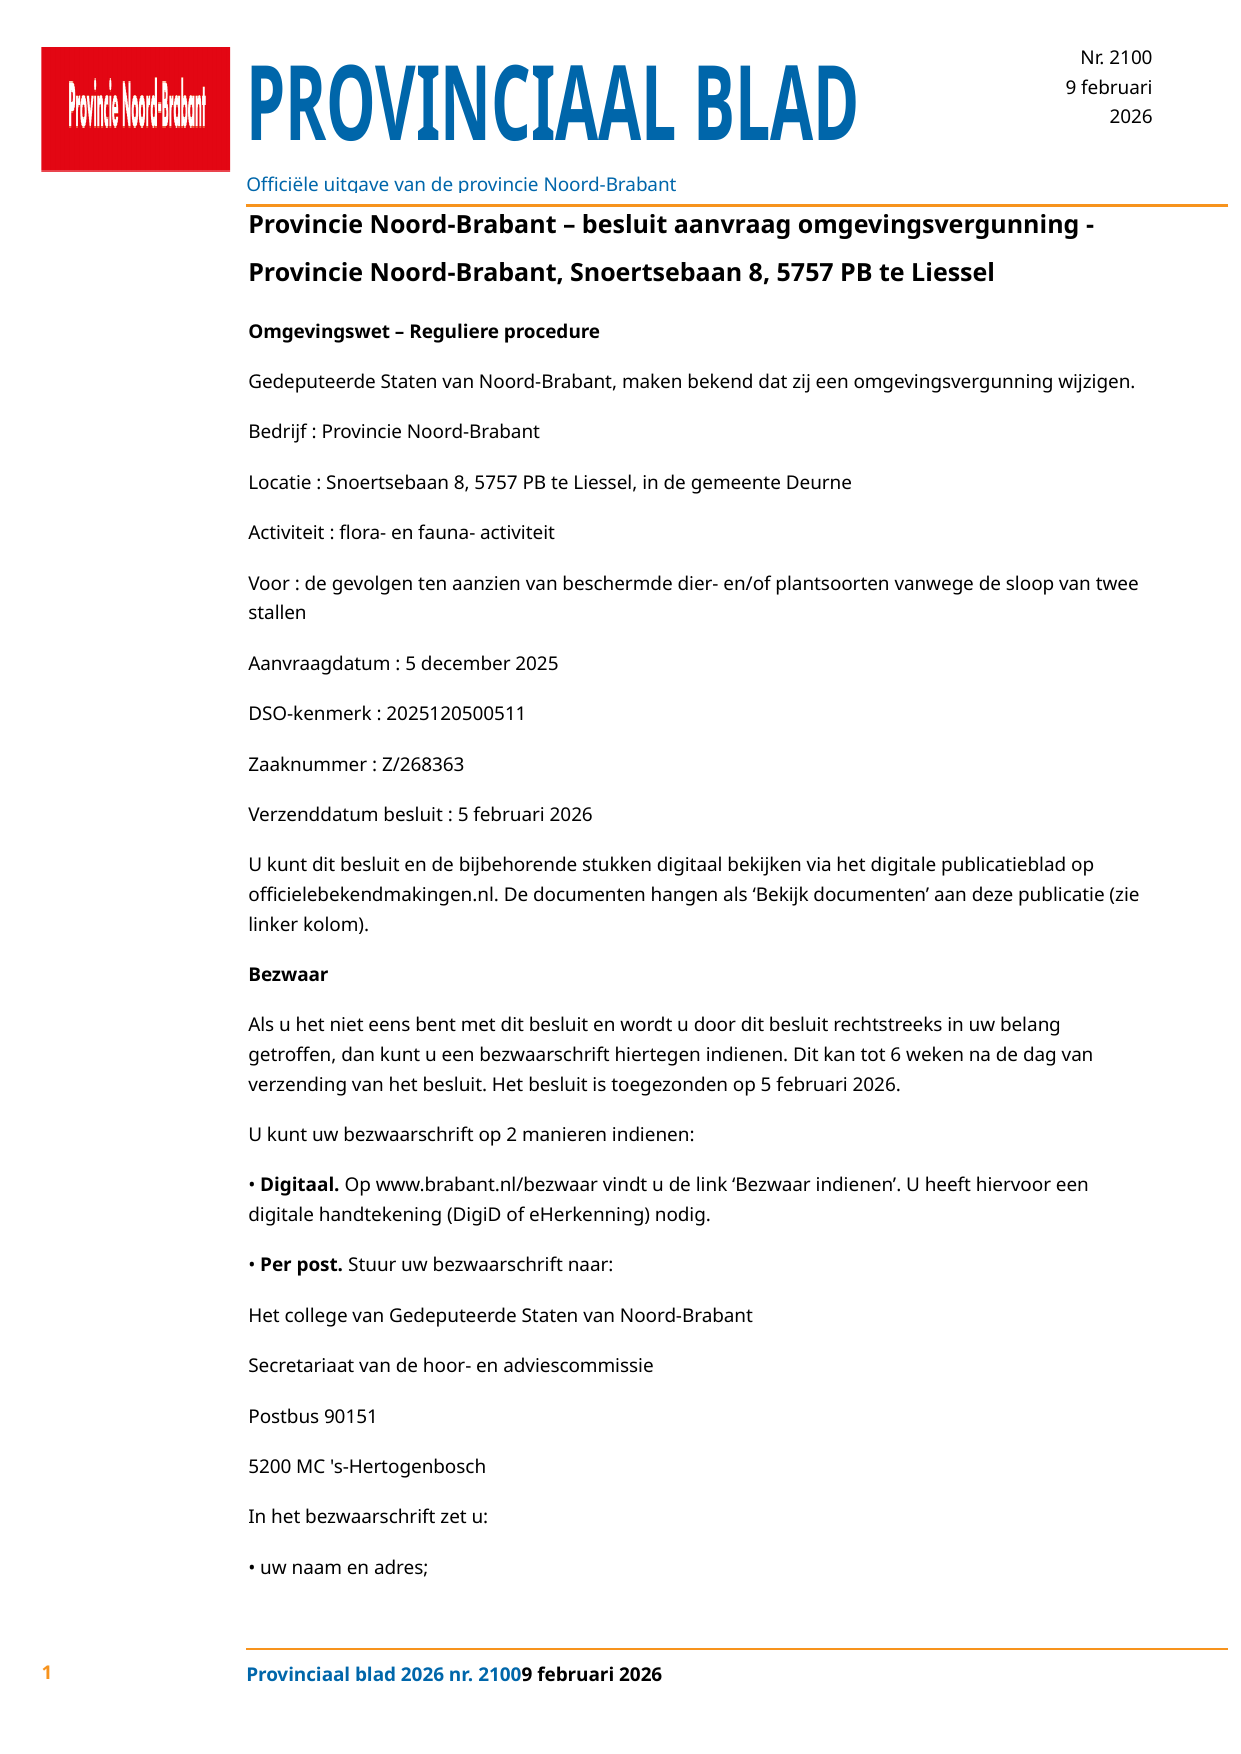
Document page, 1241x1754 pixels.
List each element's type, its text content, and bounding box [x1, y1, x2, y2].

text Secretariaat van de hoor- en adviescommissie [248, 1352, 1152, 1378]
text Voor : de gevolgen ten aanzien van beschermde dier- en/of plantsoorten vanwege de sloop van twee stallen [248, 570, 1152, 625]
text Verzenddatum besluit : 5 februari 2026 [248, 801, 1152, 827]
text Locatie : Snoertsebaan 8, 5757 PB te Liessel, in de gemeente Deurne [248, 469, 1152, 495]
text Provincie Noord-Brabant – besluit aanvraag omgevingsvergunning - Provincie Noord-Brabant, Snoertsebaan 8, 5757 PB te Liessel [248, 207, 1152, 288]
text Postbus 90151 [248, 1403, 1152, 1429]
text Als u het niet eens bent met dit besluit en wordt u door dit besluit rechtstreeks in uw belang getroffen, dan kunt u een bezwaarschrift hiertegen indienen. Dit kan tot 6 weken na de dag van verzending van het besluit. Het besluit is toegezonden op 5 februari 2026. [248, 1012, 1152, 1097]
text Aanvraagdatum : 5 december 2025 [248, 650, 1152, 676]
text Bedrijf : Provincie Noord-Brabant [248, 419, 1152, 444]
text U kunt uw bezwaarschrift op 2 manieren indienen: [248, 1121, 1152, 1147]
text U kunt dit besluit en de bijbehorende stukken digitaal bekijken via het digitale publicatieblad op officielebekendmakingen.nl. De documenten hangen als ‘Bekijk documenten’ aan deze publicatie (zie linker kolom). [248, 852, 1152, 937]
text Het college van Gedeputeerde Staten van Noord-Brabant [248, 1302, 1152, 1328]
picture [41, 47, 231, 172]
text In het bezwaarschrift zet u: [248, 1504, 1152, 1529]
text • Per post. Stuur uw bezwaarschrift naar: [248, 1252, 1152, 1277]
text Omgevingswet – Reguliere procedure [248, 318, 1152, 344]
text Activiteit : flora- en fauna- activiteit [248, 519, 1152, 545]
text Gedeputeerde Staten van Noord-Brabant, maken bekend dat zij een omgevingsvergunning wijzigen. [248, 368, 1152, 394]
text DSO-kenmerk : 2025120500511 [248, 700, 1152, 726]
text 5200 MC 's‑Hertogenbosch [248, 1453, 1152, 1479]
text Zaaknummer : Z/268363 [248, 751, 1152, 777]
text Bezwaar [248, 961, 1152, 987]
text • uw naam en adres; [248, 1554, 1152, 1580]
text • Digitaal. Op www.brabant.nl/bezwaar vindt u de link ‘Bezwaar indienen’. U heeft hiervoor een digitale handtekening (DigiD of eHerkenning) nodig. [248, 1172, 1152, 1227]
